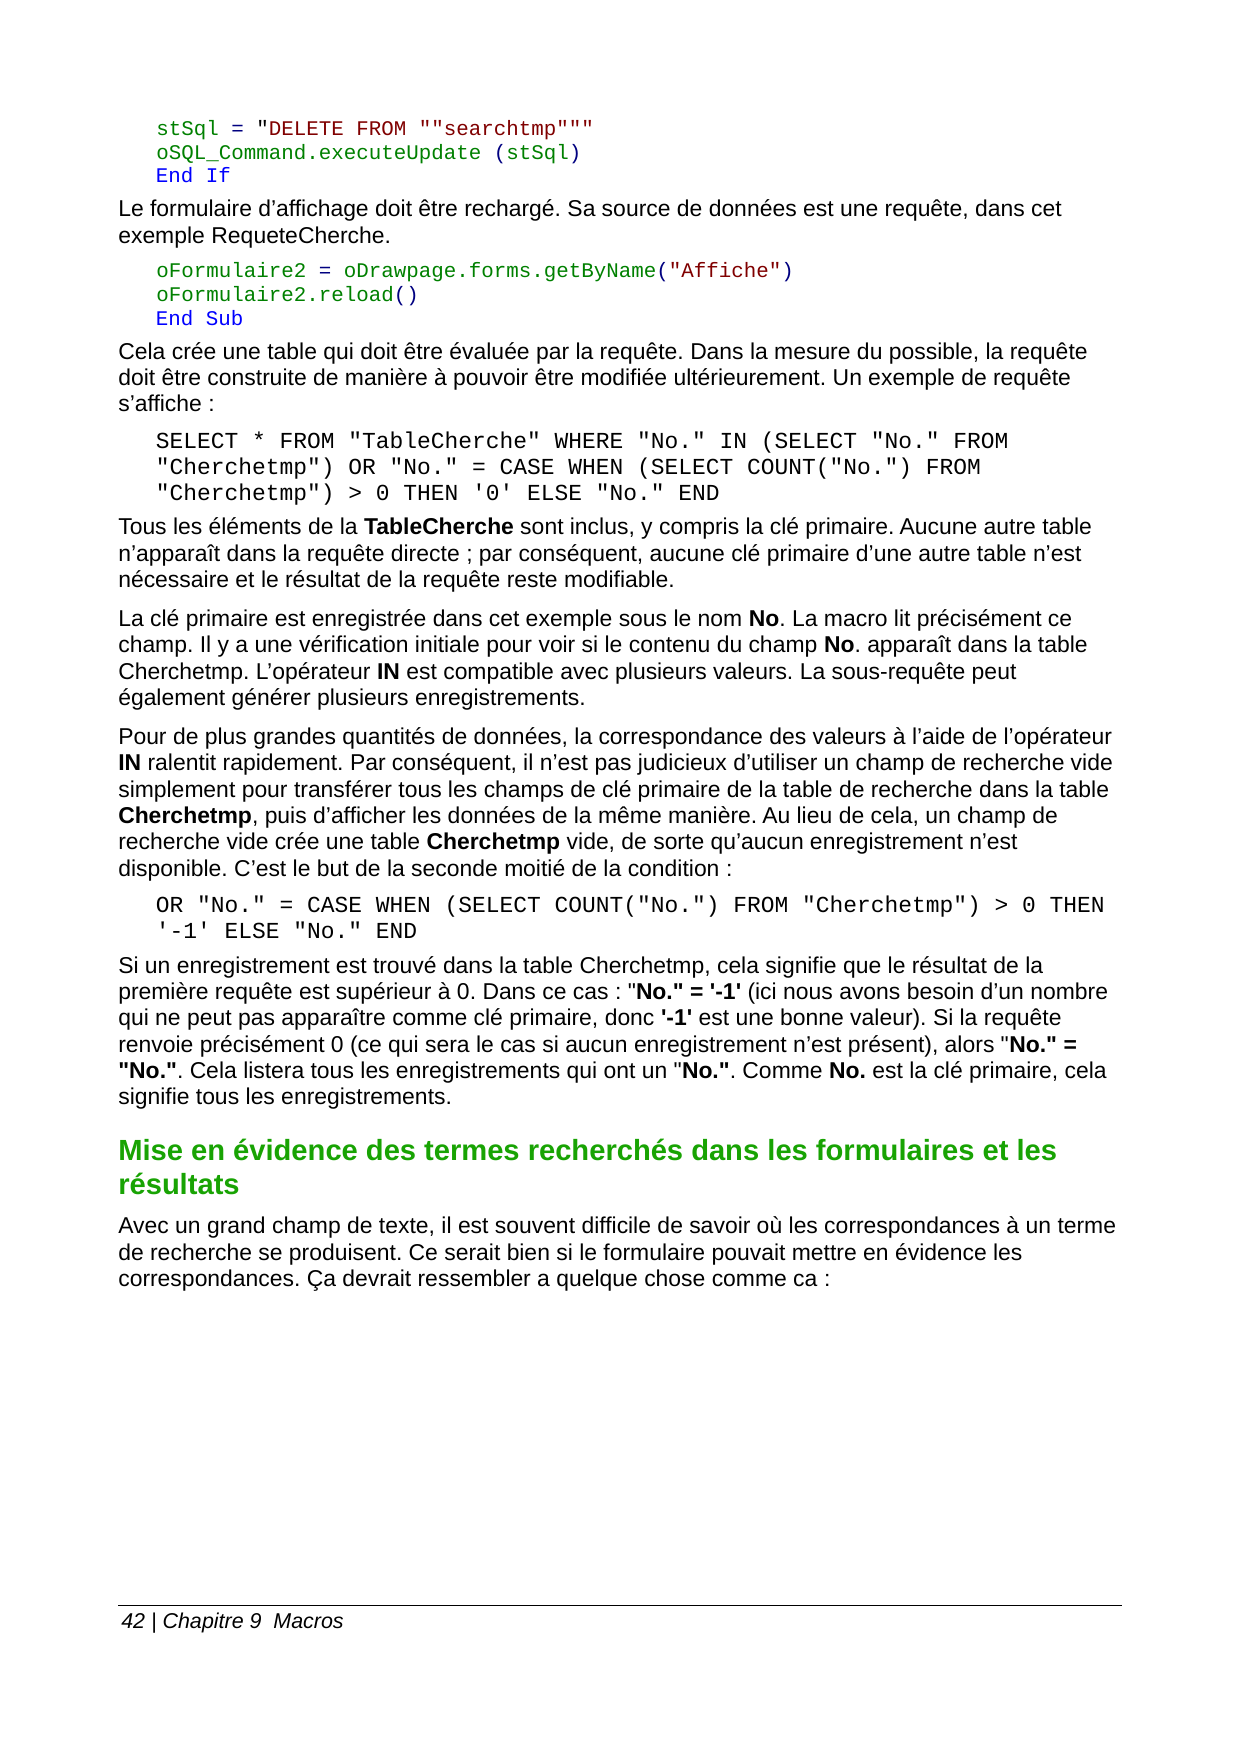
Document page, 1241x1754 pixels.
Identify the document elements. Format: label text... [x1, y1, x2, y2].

text Le formulaire d’affichage doit être rechargé. Sa source de données est une requête, dans cet exemple RequeteCherche. [118, 195, 1122, 248]
text Pour de plus grandes quantités de données, la correspondance des valeurs à l’aide de l’opérateur IN ralentit rapidement. Par conséquent, il n’est pas judicieux d’utiliser un champ de recherche vide simplement pour transférer tous les champs de clé primaire de la table de recherche dans la table Cherchetmp, puis d’afficher les données de la même manière. Au lieu de cela, un champ de recherche vide crée une table Cherchetmp vide, de sorte qu’aucun enregistrement n’est disponible. C’est le but de la seconde moitié de la condition : [118, 723, 1122, 881]
text stSql = "DELETE FROM ""searchtmp""" [156, 118, 1122, 142]
text OR "No." = CASE WHEN (SELECT COUNT("No.") FROM "Cherchetmp") > 0 THEN '-1' ELSE "No." END [156, 893, 1122, 945]
text End Sub [156, 308, 1122, 331]
text La clé primaire est enregistrée dans cet exemple sous le nom No. La macro lit précisément ce champ. Il y a une vérification initiale pour voir si le contenu du champ No. apparaît dans la table Cherchetmp. L’opérateur IN est compatible avec plusieurs valeurs. La sous-requête peut également générer plusieurs enregistrements. [118, 605, 1122, 710]
text Cela crée une table qui doit être évaluée par la requête. Dans la mesure du possible, la requête doit être construite de manière à pouvoir être modifiée ultérieurement. Un exemple de requête s’affiche : [118, 338, 1122, 417]
text Avec un grand champ de texte, il est souvent difficile de savoir où les correspondances à un terme de recherche se produisent. Ce serait bien si le formulaire pouvait mettre en évidence les correspondances. Ça devrait ressembler a quelque chose comme ca : [118, 1212, 1122, 1291]
text oFormulaire2.reload() [156, 284, 1122, 308]
subtitle Mise en évidence des termes recherchés dans les formulaires et les résultats [118, 1133, 1122, 1200]
text End If [156, 165, 1122, 189]
text Si un enregistrement est trouvé dans la table Cherchetmp, cela signifie que le résultat de la première requête est supérieur à 0. Dans ce cas : "No." = '-1' (ici nous avons besoin d’un nombre qui ne peut pas apparaître comme clé primaire, donc '-1' est une bonne valeur). Si la requête renvoie précisément 0 (ce qui sera le cas si aucun enregistrement n’est présent), alors "No." = "No.". Cela listera tous les enregistrements qui ont un "No.". Comme No. est la clé primaire, cela signifie tous les enregistrements. [118, 952, 1122, 1110]
text Tous les éléments de la TableCherche sont inclus, y compris la clé primaire. Aucune autre table n’apparaît dans la requête directe ; par conséquent, aucune clé primaire d’une autre table n’est nécessaire et le résultat de la requête reste modifiable. [118, 513, 1122, 592]
text oSQL_Command.executeUpdate (stSql) [156, 142, 1122, 165]
text SELECT * FROM "TableCherche" WHERE "No." IN (SELECT "No." FROM "Cherchetmp") OR "No." = CASE WHEN (SELECT COUNT("No.") FROM "Cherchetmp") > 0 THEN '0' ELSE "No." END [156, 429, 1122, 507]
text oFormulaire2 = oDrawpage.forms.getByName("Affiche") [156, 261, 1122, 284]
